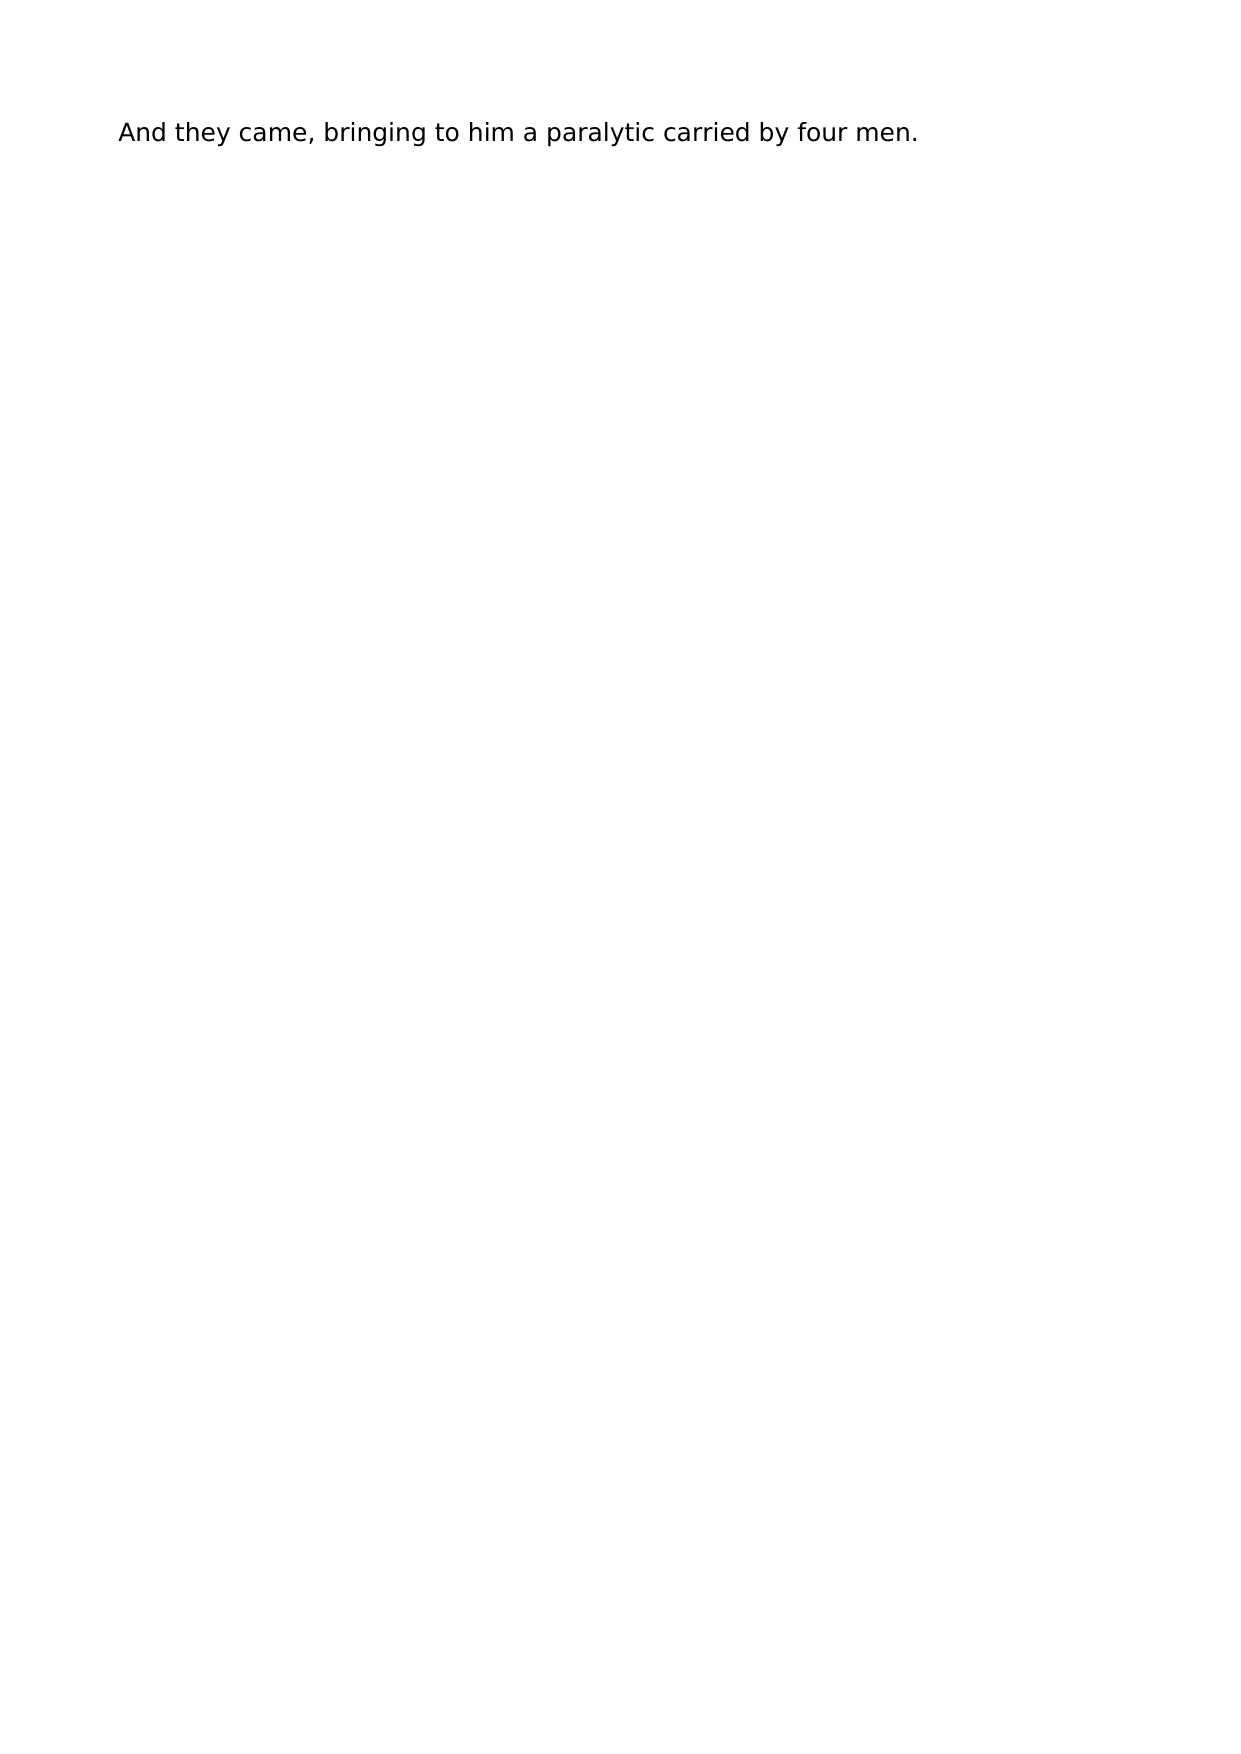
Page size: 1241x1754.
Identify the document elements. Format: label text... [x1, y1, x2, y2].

text And they came, bringing to him a paralytic carried by four men. [118, 118, 1122, 147]
